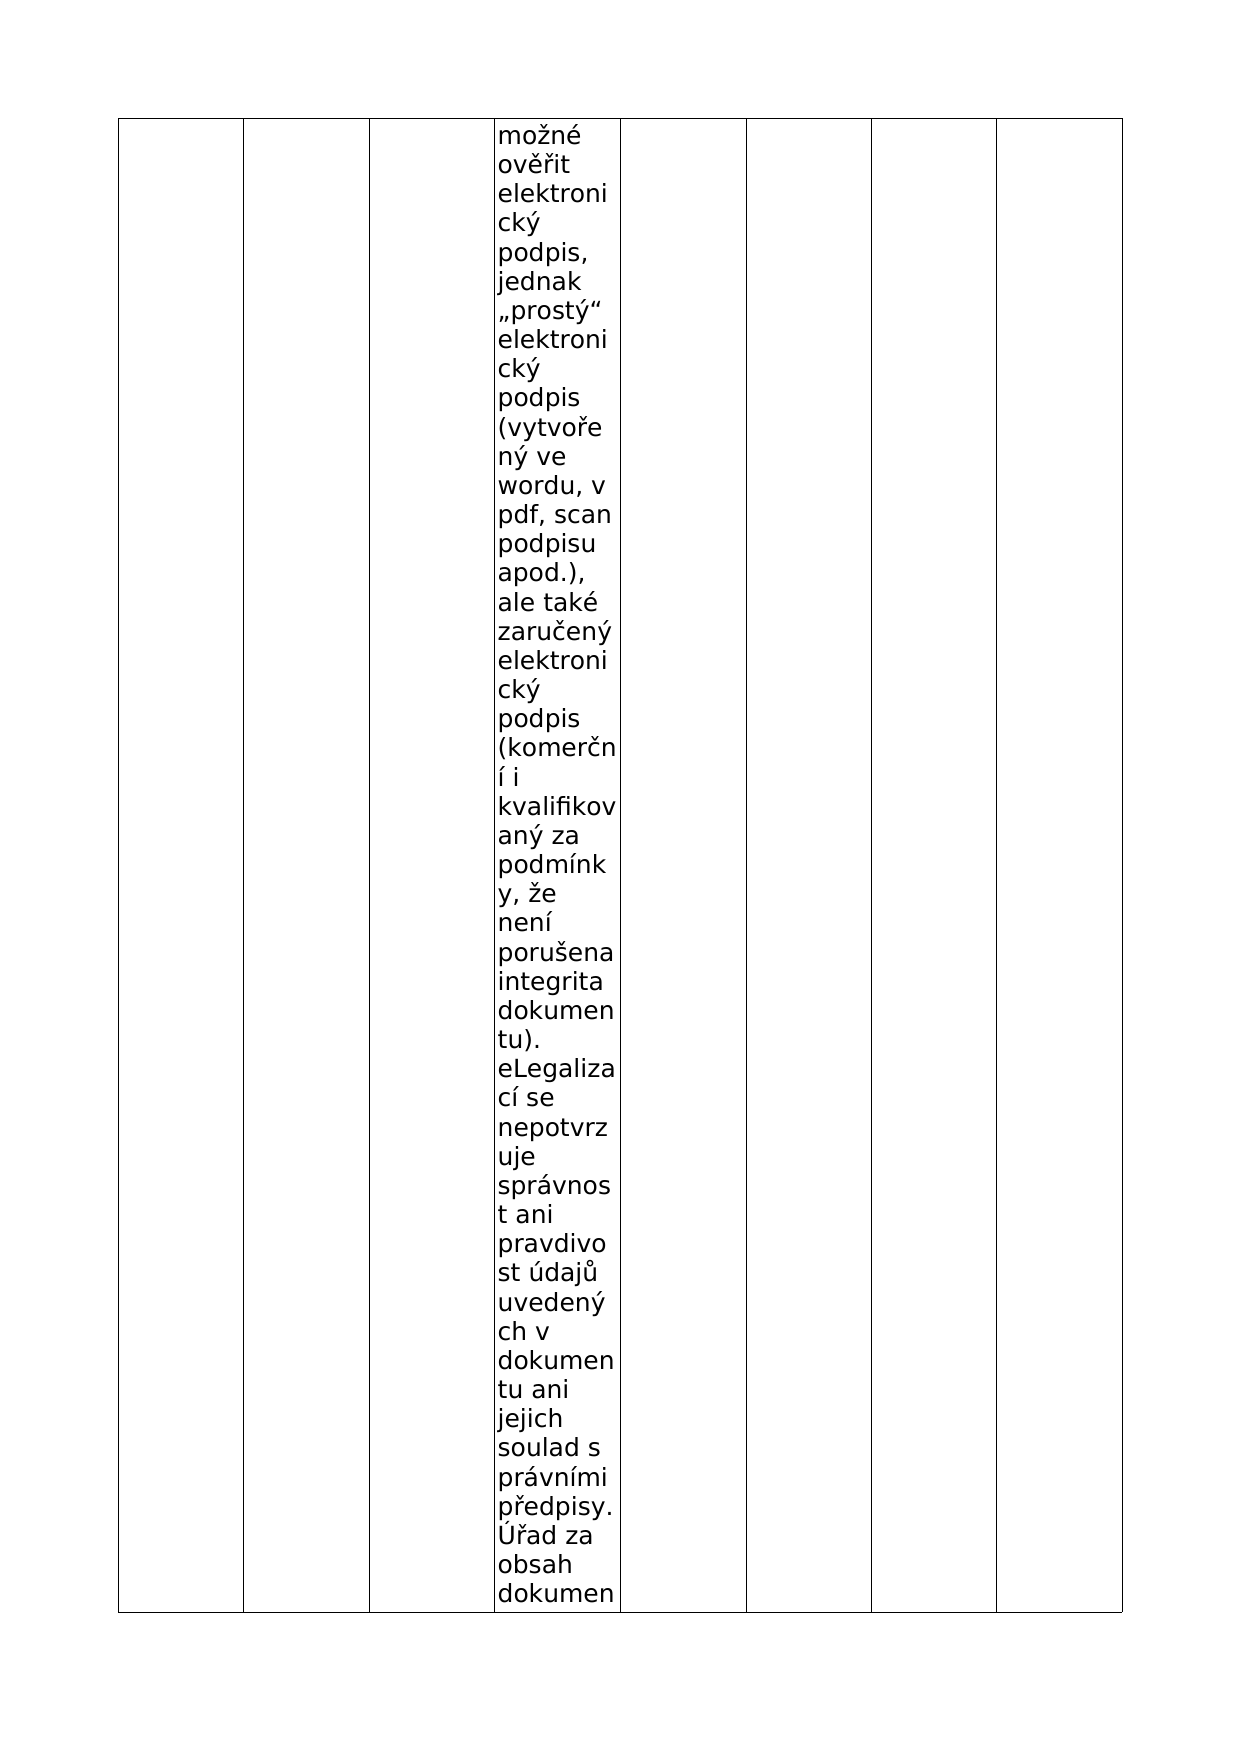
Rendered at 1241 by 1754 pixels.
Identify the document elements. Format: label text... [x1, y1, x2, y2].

table_cell [747, 119, 871, 1612]
table_cell [370, 119, 494, 1612]
table_cell [621, 119, 746, 1612]
table_cell [119, 119, 243, 1612]
table_cell [244, 119, 369, 1612]
table_cell možné ověřit elektronický podpis, jednak „prostý“ elektronický podpis (vytvořený ve wordu, v pdf, scan podpisu apod.), ale také zaručený elektronický podpis (komerční i kvalifikovaný za podmínky, že není porušena integrita dokumentu). eLegalizací se nepotvrzuje správnost ani pravdivost údajů uvedených v dokumentu ani jejich soulad s právními předpisy. Úřad za obsah dokumen [495, 119, 620, 1612]
table_cell [872, 119, 996, 1612]
table_cell [997, 119, 1122, 1612]
